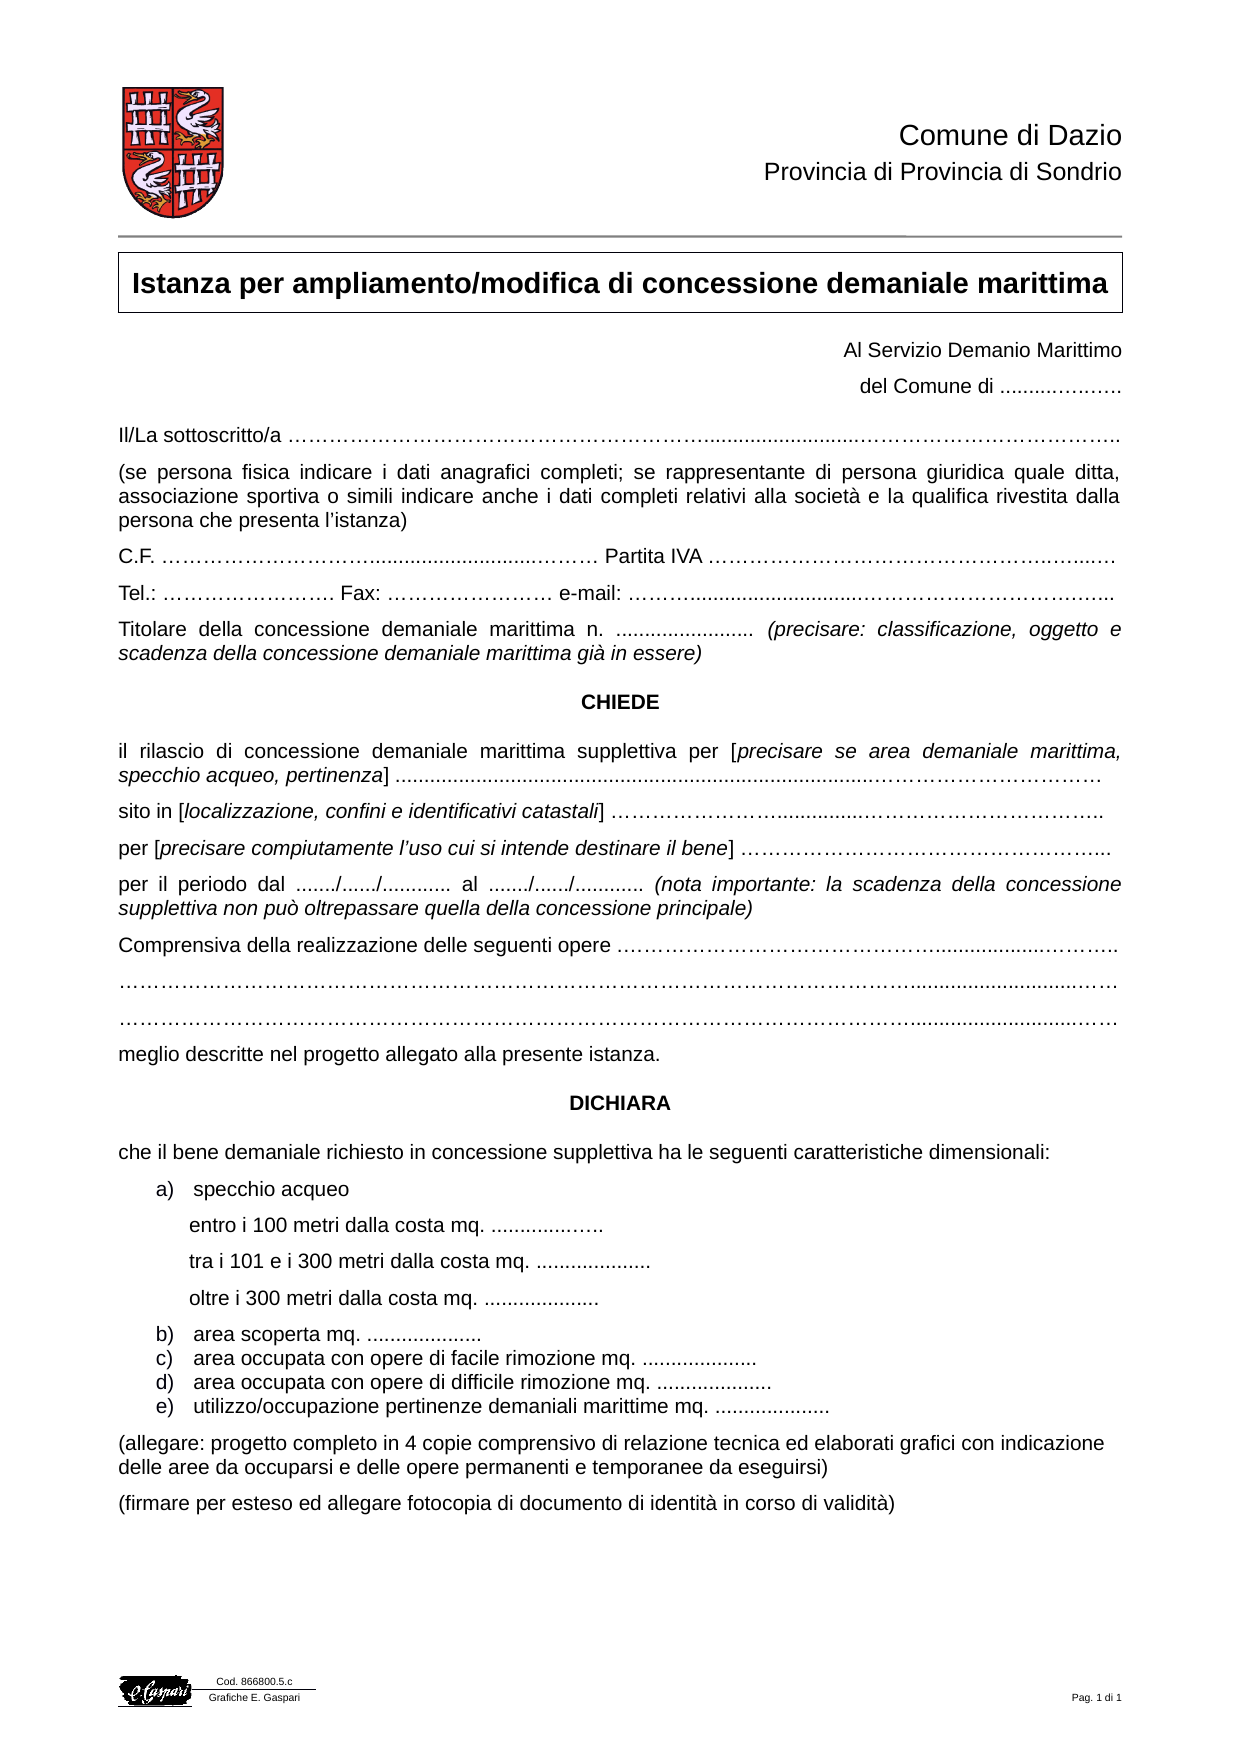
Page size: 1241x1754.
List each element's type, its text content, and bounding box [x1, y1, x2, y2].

text tra i 101 e i 300 metri dalla costa mq. .................... [189, 1249, 1122, 1273]
text (firmare per esteso ed allegare fotocopia di documento di identità in corso di validità) [118, 1491, 1122, 1515]
text …………………………………………………………………………………………………….............................…… [118, 969, 1122, 993]
list specchio acqueo [156, 1176, 1122, 1200]
text C.F. ………………………….............................……… Partita IVA …………………………………………..…....… [118, 544, 1122, 568]
text il rilascio di concessione demaniale marittima supplettiva per [precisare se area demaniale marittima, specchio acqueo, pertinenza] ...................................................................................…………………………… [118, 739, 1122, 787]
text (se persona fisica indicare i dati anagrafici completi; se rappresentante di persona giuridica quale ditta, associazione sportiva o simili indicare anche i dati completi relativi alla società e la qualifica rivestita dalla persona che presenta l’istanza) [118, 460, 1122, 532]
text Provincia di Provincia di Sondrio [224, 157, 1122, 185]
list area occupata con opere di difficile rimozione mq. .................... [156, 1370, 1122, 1394]
text DICHIARA [118, 1091, 1122, 1115]
list area scoperta mq. .................... [156, 1322, 1122, 1346]
text Il/La sottoscritto/a ……………………………………………………...........................……………………………….. [118, 423, 1122, 447]
text Tel.: ……………………. Fax: …………………… e-mail: ………..............................………………………….…... [118, 581, 1122, 604]
text (allegare: progetto completo in 4 copie comprensivo di relazione tecnica ed elaborati grafici con indicazione delle aree da occuparsi e delle opere permanenti e temporanee da eseguirsi) [118, 1431, 1122, 1478]
list area occupata con opere di facile rimozione mq. .................... [156, 1346, 1122, 1370]
text Titolare della concessione demaniale marittima n. ........................ (precisare: classificazione, oggetto e scadenza della concessione demaniale marittima già in essere) [118, 617, 1122, 665]
table_header Istanza per ampliamento/modifica di concessione demaniale marittima [119, 253, 1122, 312]
list utilizzo/occupazione pertinenze demaniali marittime mq. .................... [156, 1394, 1122, 1418]
text entro i 100 metri dalla costa mq. ..............….. [189, 1213, 1122, 1237]
text che il bene demaniale richiesto in concessione supplettiva ha le seguenti caratteristiche dimensionali: [118, 1140, 1122, 1164]
text Al Servizio Demanio Marittimo [118, 338, 1122, 362]
text per [precisare compiutamente l’uso cui si intende destinare il bene] ……………………………………………... [118, 836, 1122, 860]
picture [122, 87, 224, 219]
text …………………………………………………………………………………………………….............................…… [118, 1006, 1122, 1029]
text CHIEDE [118, 690, 1122, 714]
text Comprensiva della realizzazione delle seguenti opere .………………………………………...................……….. [118, 933, 1122, 957]
text meglio descritte nel progetto allegato alla presente istanza. [118, 1042, 1122, 1066]
text oltre i 300 metri dalla costa mq. .................... [189, 1286, 1122, 1310]
text del Comune di ..........…..….. [118, 374, 1122, 398]
text sito in [localizzazione, confini e identificativi catastali] ……………………...............…………………………….. [118, 799, 1122, 823]
text per il periodo dal ......./....../............ al ......./....../............ (nota importante: la scadenza della concessione supplettiva non può oltrepassare quella della concessione principale) [118, 872, 1122, 920]
text Comune di Dazio [224, 118, 1122, 152]
picture [118, 1674, 192, 1706]
